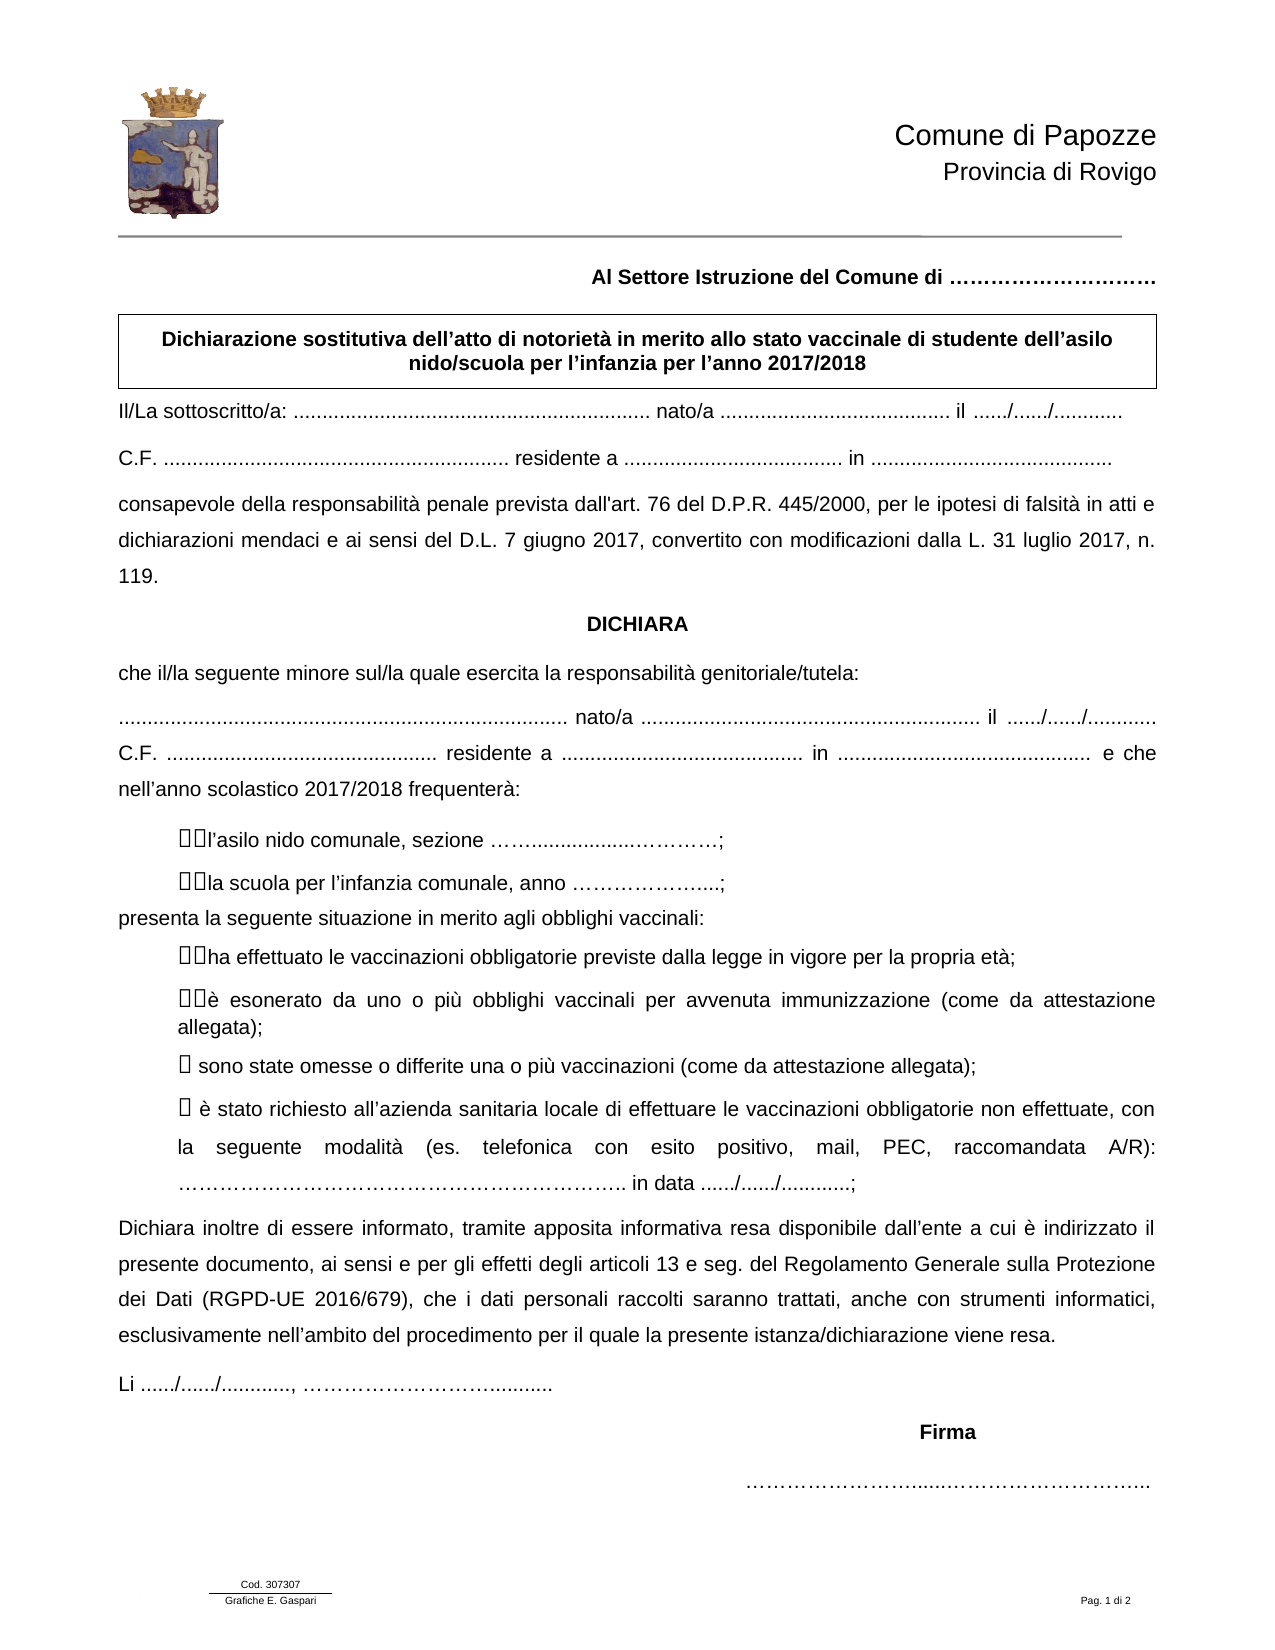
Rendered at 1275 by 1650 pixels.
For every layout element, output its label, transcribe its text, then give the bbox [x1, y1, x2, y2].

text Firma [118, 1420, 1157, 1444]
text è esonerato da uno o più obblighi vaccinali per avvenuta immunizzazione (come da attestazione allegata); [177, 980, 1157, 1038]
text presenta la seguente situazione in merito agli obblighi vaccinali: [118, 906, 1157, 930]
text l’asilo nido comunale, sezione ……..................…………; [177, 821, 1157, 855]
text Al Settore Istruzione del Comune di ………………………… [118, 265, 1157, 289]
text ……………………......………………………... [118, 1468, 1157, 1492]
text C.F. ............................................................ residente a ...................................... in .......................................... [118, 445, 1157, 469]
text ha effettuato le vaccinazioni obbligatorie previste dalla legge in vigore per la propria età; [177, 938, 1157, 972]
text Il/La sottoscritto/a: .............................................................. nato/a ........................................ il ....../....../............ [118, 399, 1157, 423]
text  è stato richiesto all’azienda sanitaria locale di effettuare le vaccinazioni obbligatorie non effettuate, con la seguente modalità (es. telefonica con esito positivo, mail, PEC, raccomandata A/R): ……………………………………………………….. in data ....../....../............; [177, 1089, 1157, 1195]
text Li ....../....../............, ………………………........... [118, 1372, 1157, 1396]
text Dichiara inoltre di essere informato, tramite apposita informativa resa disponibile dall’ente a cui è indirizzato il presente documento, ai sensi e per gli effetti degli articoli 13 e seg. del Regolamento Generale sulla Protezione dei Dati (RGPD-UE 2016/679), che i dati personali raccolti saranno trattati, anche con strumenti informatici, esclusivamente nell’ambito del procedimento per il quale la presente istanza/dichiarazione viene resa. [118, 1215, 1157, 1347]
text DICHIARA [118, 612, 1157, 636]
text la scuola per l’infanzia comunale, anno ………………....; [177, 863, 1157, 897]
table_header Dichiarazione sostitutiva dell’atto di notorietà in merito allo stato vaccinale di studente dell’asilo nido/scuola per l’infanzia per l’anno 2017/2018 [119, 315, 1156, 388]
text .............................................................................. nato/a ........................................................... il ....../....../............ C.F. ............................................... residente a .......................................... in ............................................ e che nell’anno scolastico 2017/2018 frequenterà: [118, 705, 1157, 801]
text Comune di Papozze [224, 118, 1157, 152]
picture [122, 87, 224, 219]
text Provincia di Rovigo [224, 157, 1157, 185]
text che il/la seguente minore sul/la quale esercita la responsabilità genitoriale/tutela: [118, 661, 1157, 684]
text  sono state omesse o differite una o più vaccinazioni (come da attestazione allegata); [177, 1047, 1157, 1081]
text consapevole della responsabilità penale prevista dall'art. 76 del D.P.R. 445/2000, per le ipotesi di falsità in atti e dichiarazioni mendaci e ai sensi del D.L. 7 giugno 2017, convertito con modificazioni dalla L. 31 luglio 2017, n. 119. [118, 492, 1157, 588]
